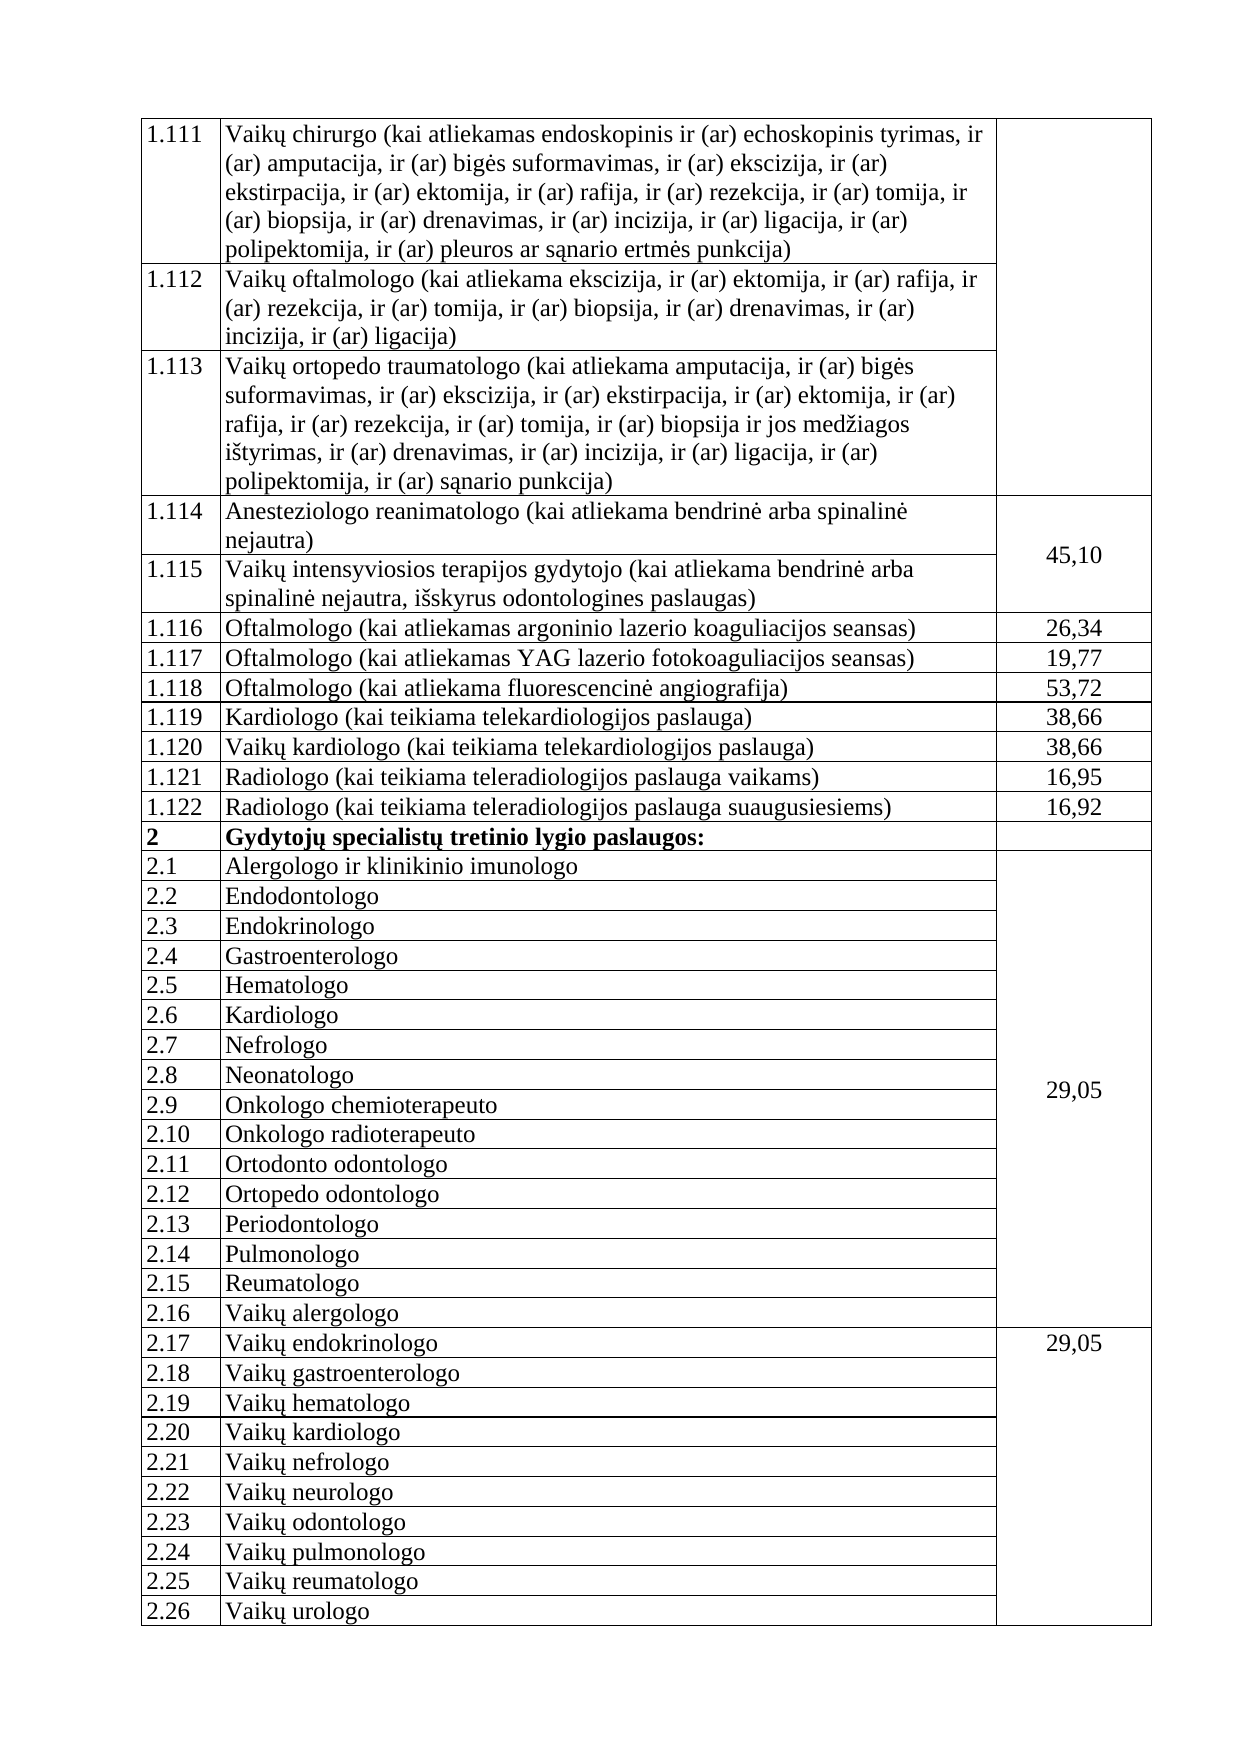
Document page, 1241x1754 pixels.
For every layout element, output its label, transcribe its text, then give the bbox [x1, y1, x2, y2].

table_cell 38,66 [997, 732, 1151, 761]
table_cell Onkologo chemioterapeuto [221, 1090, 996, 1118]
table_cell 19,77 [997, 643, 1151, 672]
table_cell 2.6 [142, 1000, 220, 1029]
table_cell Hematologo [221, 971, 996, 999]
table_cell 2.26 [142, 1596, 220, 1625]
table_cell Neonatologo [221, 1060, 996, 1089]
table_cell 2 [142, 822, 220, 850]
table_cell [997, 822, 1151, 850]
table_cell 53,72 [997, 673, 1151, 701]
table_cell 1.118 [142, 673, 220, 701]
table_cell Vaikų nefrologo [221, 1447, 996, 1476]
table_cell 1.120 [142, 732, 220, 761]
table_cell 1.113 [142, 351, 220, 495]
table_cell Vaikų odontologo [221, 1507, 996, 1536]
table_cell Anesteziologo reanimatologo (kai atliekama bendrinė arba spinalinė nejautra) [221, 496, 996, 553]
table_cell 2.23 [142, 1507, 220, 1536]
table_cell Gastroenterologo [221, 941, 996, 969]
table_cell 38,66 [997, 703, 1151, 731]
table_cell Ortodonto odontologo [221, 1149, 996, 1178]
table_cell Vaikų alergologo [221, 1298, 996, 1327]
table_cell Radiologo (kai teikiama teleradiologijos paslauga vaikams) [221, 762, 996, 791]
table_cell Vaikų hematologo [221, 1388, 996, 1416]
table_cell 1.112 [142, 264, 220, 350]
table_cell Ortopedo odontologo [221, 1179, 996, 1208]
table_cell 2.13 [142, 1209, 220, 1238]
table_cell Vaikų pulmonologo [221, 1537, 996, 1565]
table_cell 16,92 [997, 792, 1151, 821]
table_cell Vaikų urologo [221, 1596, 996, 1625]
table_cell Gydytojų specialistų tretinio lygio paslaugos: [221, 822, 996, 850]
table_cell Vaikų endokrinologo [221, 1328, 996, 1357]
table_cell Vaikų chirurgo (kai atliekamas endoskopinis ir (ar) echoskopinis tyrimas, ir (ar) amputacija, ir (ar) bigės suformavimas, ir (ar) ekscizija, ir (ar) ekstirpacija, ir (ar) ektomija, ir (ar) rafija, ir (ar) rezekcija, ir (ar) tomija, ir (ar) biopsija, ir (ar) drenavimas, ir (ar) incizija, ir (ar) ligacija, ir (ar) polipektomija, ir (ar) pleuros ar sąnario ertmės punkcija) [221, 119, 996, 263]
table_cell 2.12 [142, 1179, 220, 1208]
table_cell Onkologo radioterapeuto [221, 1120, 996, 1148]
table_cell Vaikų oftalmologo (kai atliekama ekscizija, ir (ar) ektomija, ir (ar) rafija, ir (ar) rezekcija, ir (ar) tomija, ir (ar) biopsija, ir (ar) drenavimas, ir (ar) incizija, ir (ar) ligacija) [221, 264, 996, 350]
table_cell Vaikų reumatologo [221, 1566, 996, 1595]
table_cell 2.18 [142, 1358, 220, 1387]
table_cell 1.116 [142, 613, 220, 642]
table_cell 2.9 [142, 1090, 220, 1118]
table_cell Oftalmologo (kai atliekama fluorescencinė angiografija) [221, 673, 996, 701]
table_cell Endokrinologo [221, 911, 996, 940]
table_cell 2.20 [142, 1418, 220, 1446]
table_cell 1.115 [142, 555, 220, 612]
table_cell Vaikų gastroenterologo [221, 1358, 996, 1387]
table_cell 2.10 [142, 1120, 220, 1148]
table_cell 26,34 [997, 613, 1151, 642]
table_cell Oftalmologo (kai atliekamas argoninio lazerio koaguliacijos seansas) [221, 613, 996, 642]
table_cell Pulmonologo [221, 1239, 996, 1267]
table_cell 1.111 [142, 119, 220, 263]
table_cell 1.119 [142, 703, 220, 731]
table_cell 2.21 [142, 1447, 220, 1476]
table_cell 29,05 [997, 851, 1151, 1327]
table_cell Vaikų ortopedo traumatologo (kai atliekama amputacija, ir (ar) bigės suformavimas, ir (ar) ekscizija, ir (ar) ekstirpacija, ir (ar) ektomija, ir (ar) rafija, ir (ar) rezekcija, ir (ar) tomija, ir (ar) biopsija ir jos medžiagos ištyrimas, ir (ar) drenavimas, ir (ar) incizija, ir (ar) ligacija, ir (ar) polipektomija, ir (ar) sąnario punkcija) [221, 351, 996, 495]
table_cell 2.15 [142, 1269, 220, 1297]
table_cell 2.16 [142, 1298, 220, 1327]
table_cell Endodontologo [221, 881, 996, 910]
table_cell 2.19 [142, 1388, 220, 1416]
table_cell Radiologo (kai teikiama teleradiologijos paslauga suaugusiesiems) [221, 792, 996, 821]
table_cell Reumatologo [221, 1269, 996, 1297]
table_cell 16,95 [997, 762, 1151, 791]
table_cell 2.1 [142, 851, 220, 880]
table_cell Kardiologo [221, 1000, 996, 1029]
table_cell Vaikų kardiologo [221, 1418, 996, 1446]
table_cell 1.121 [142, 762, 220, 791]
table_cell 1.114 [142, 496, 220, 553]
table_cell 2.22 [142, 1477, 220, 1506]
table_cell 2.4 [142, 941, 220, 969]
table_cell Periodontologo [221, 1209, 996, 1238]
table_cell Vaikų intensyviosios terapijos gydytojo (kai atliekama bendrinė arba spinalinė nejautra, išskyrus odontologines paslaugas) [221, 555, 996, 612]
table_cell 2.2 [142, 881, 220, 910]
table_cell 2.5 [142, 971, 220, 999]
table_cell 2.7 [142, 1030, 220, 1059]
table_cell 2.17 [142, 1328, 220, 1357]
table_cell 2.3 [142, 911, 220, 940]
table_cell 45,10 [997, 496, 1151, 612]
table_cell 2.24 [142, 1537, 220, 1565]
table_cell [997, 119, 1151, 495]
table_cell Alergologo ir klinikinio imunologo [221, 851, 996, 880]
table_cell Nefrologo [221, 1030, 996, 1059]
table_cell 1.117 [142, 643, 220, 672]
table_cell Vaikų kardiologo (kai teikiama telekardiologijos paslauga) [221, 732, 996, 761]
table_cell 29,05 [997, 1328, 1151, 1625]
table_cell Oftalmologo (kai atliekamas YAG lazerio fotokoaguliacijos seansas) [221, 643, 996, 672]
table_cell Vaikų neurologo [221, 1477, 996, 1506]
table_cell 2.8 [142, 1060, 220, 1089]
table_cell 2.14 [142, 1239, 220, 1267]
table_cell Kardiologo (kai teikiama telekardiologijos paslauga) [221, 703, 996, 731]
table_cell 2.11 [142, 1149, 220, 1178]
table_cell 2.25 [142, 1566, 220, 1595]
table_cell 1.122 [142, 792, 220, 821]
